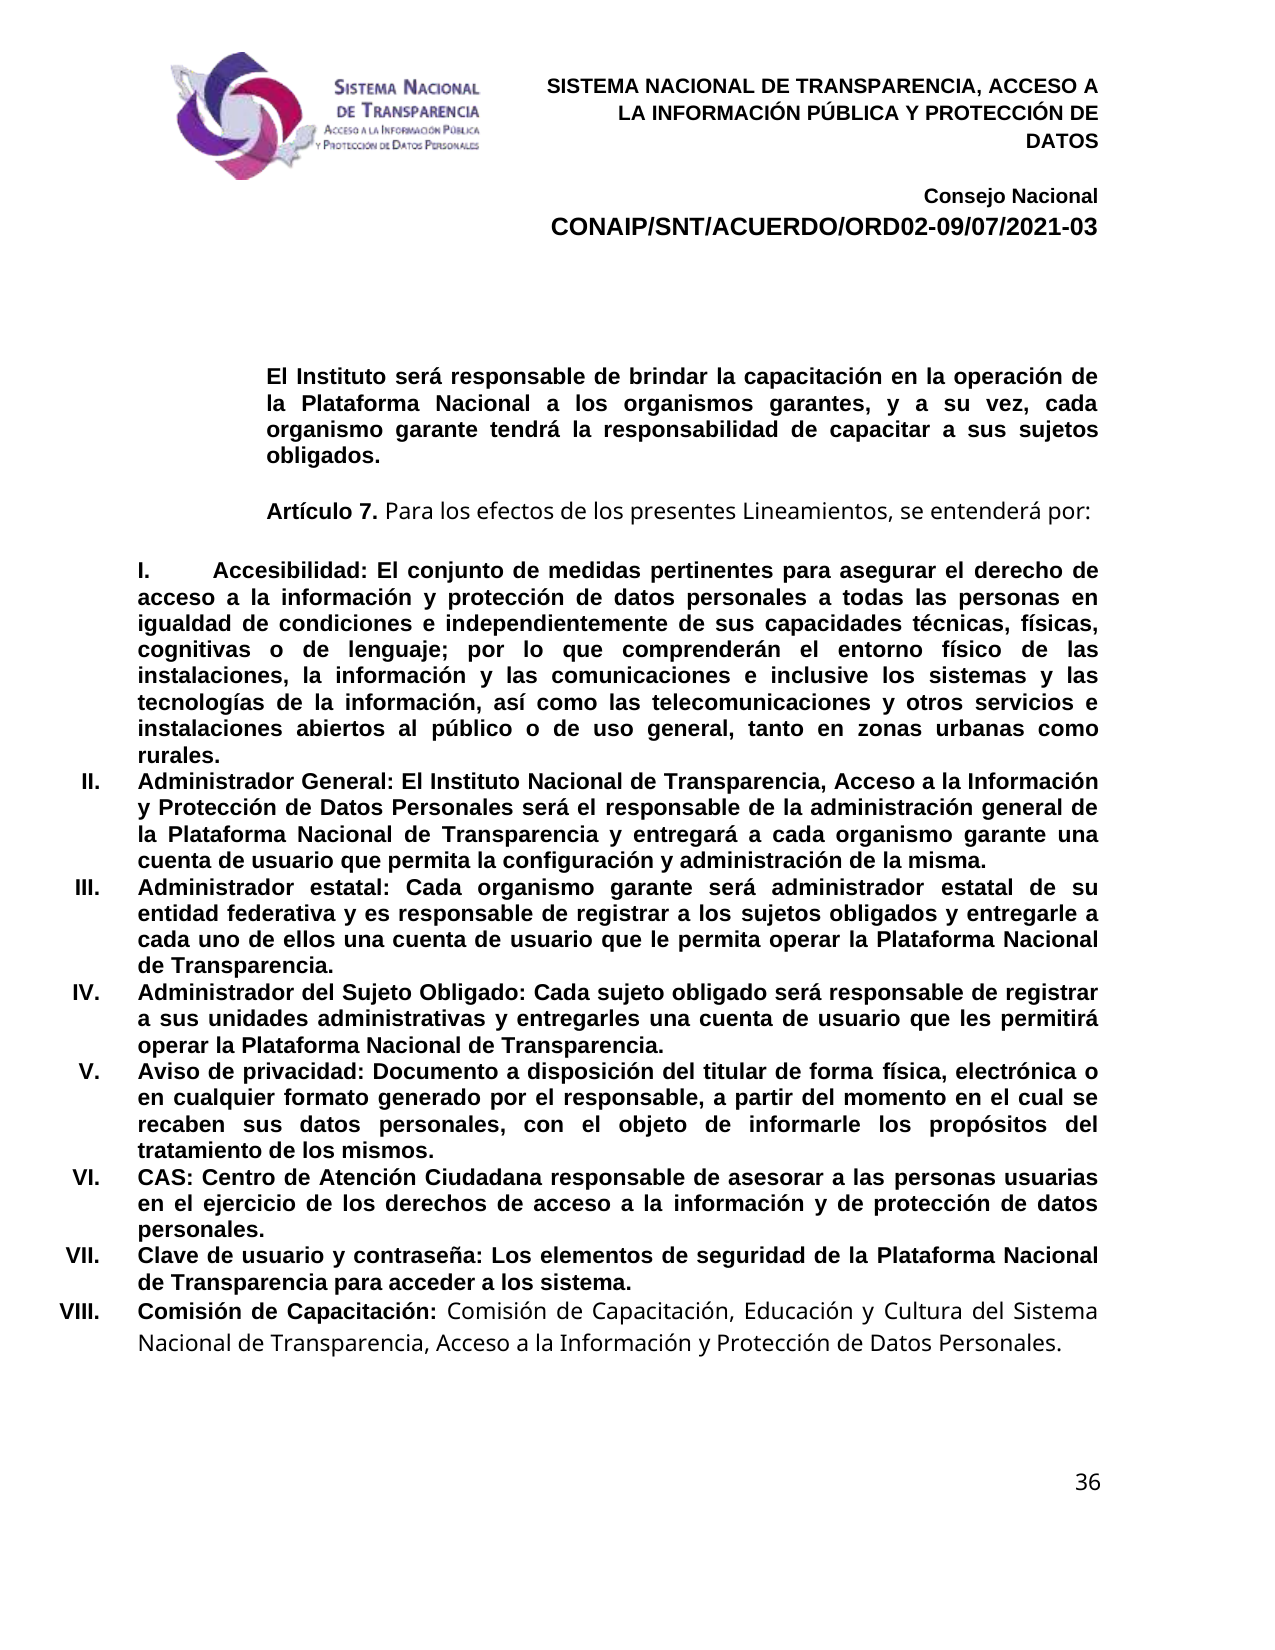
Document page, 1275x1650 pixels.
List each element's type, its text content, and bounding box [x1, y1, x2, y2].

text El Instituto será responsable de brindar la capacitación en la operación de la Plataforma Nacional a los organismos garantes, y a su vez, cada organismo garante tendrá la responsabilidad de capacitar a sus sujetos obligados. [266, 363, 1098, 468]
list Comisión de Capacitación: Comisión de Capacitación, Educación y Cultura del Sistema Nacional de Transparencia, Acceso a la Información y Protección de Datos Personales. [59, 1295, 1098, 1358]
list Aviso de privacidad: Documento a disposición del titular de forma física, electrónica o en cualquier formato generado por el responsable, a partir del momento en el cual se recaben sus datos personales, con el objeto de informarle los propósitos del tratamiento de los mismos. [78, 1058, 1098, 1163]
list Administrador estatal: Cada organismo garante será administrador estatal de su entidad federativa y es responsable de registrar a los sujetos obligados y entregarle a cada uno de ellos una cuenta de usuario que le permita operar la Plataforma Nacional de Transparencia. [74, 873, 1098, 979]
list Administrador General: El Instituto Nacional de Transparencia, Acceso a la Información y Protección de Datos Personales será el responsable de la administración general de la Plataforma Nacional de Transparencia y entregará a cada organismo garante una cuenta de usuario que permita la configuración y administración de la misma. [81, 768, 1098, 873]
list Accesibilidad: El conjunto de medidas pertinentes para asegurar el derecho de acceso a la información y protección de datos personales a todas las personas en igualdad de condiciones e independientemente de sus capacidades técnicas, físicas, cognitivas o de lenguaje; por lo que comprenderán el entorno físico de las instalaciones, la información y las comunicaciones e inclusive los sistemas y las tecnologías de la información, así como las telecomunicaciones y otros servicios e instalaciones abiertos al público o de uso general, tanto en zonas urbanas como rurales. [137, 557, 1099, 768]
list CAS: Centro de Atención Ciudadana responsable de asesorar a las personas usuarias en el ejercicio de los derechos de acceso a la información y de protección de datos personales. [72, 1163, 1098, 1242]
text Artículo 7. Para los efectos de los presentes Lineamientos, se entenderá por: [266, 495, 1123, 526]
list Clave de usuario y contraseña: Los elementos de seguridad de la Plataforma Nacional de Transparencia para acceder a los sistema. [65, 1242, 1099, 1295]
list Administrador del Sujeto Obligado: Cada sujeto obligado será responsable de registrar a sus unidades administrativas y entregarles una cuenta de usuario que les permitirá operar la Plataforma Nacional de Transparencia. [72, 979, 1098, 1058]
